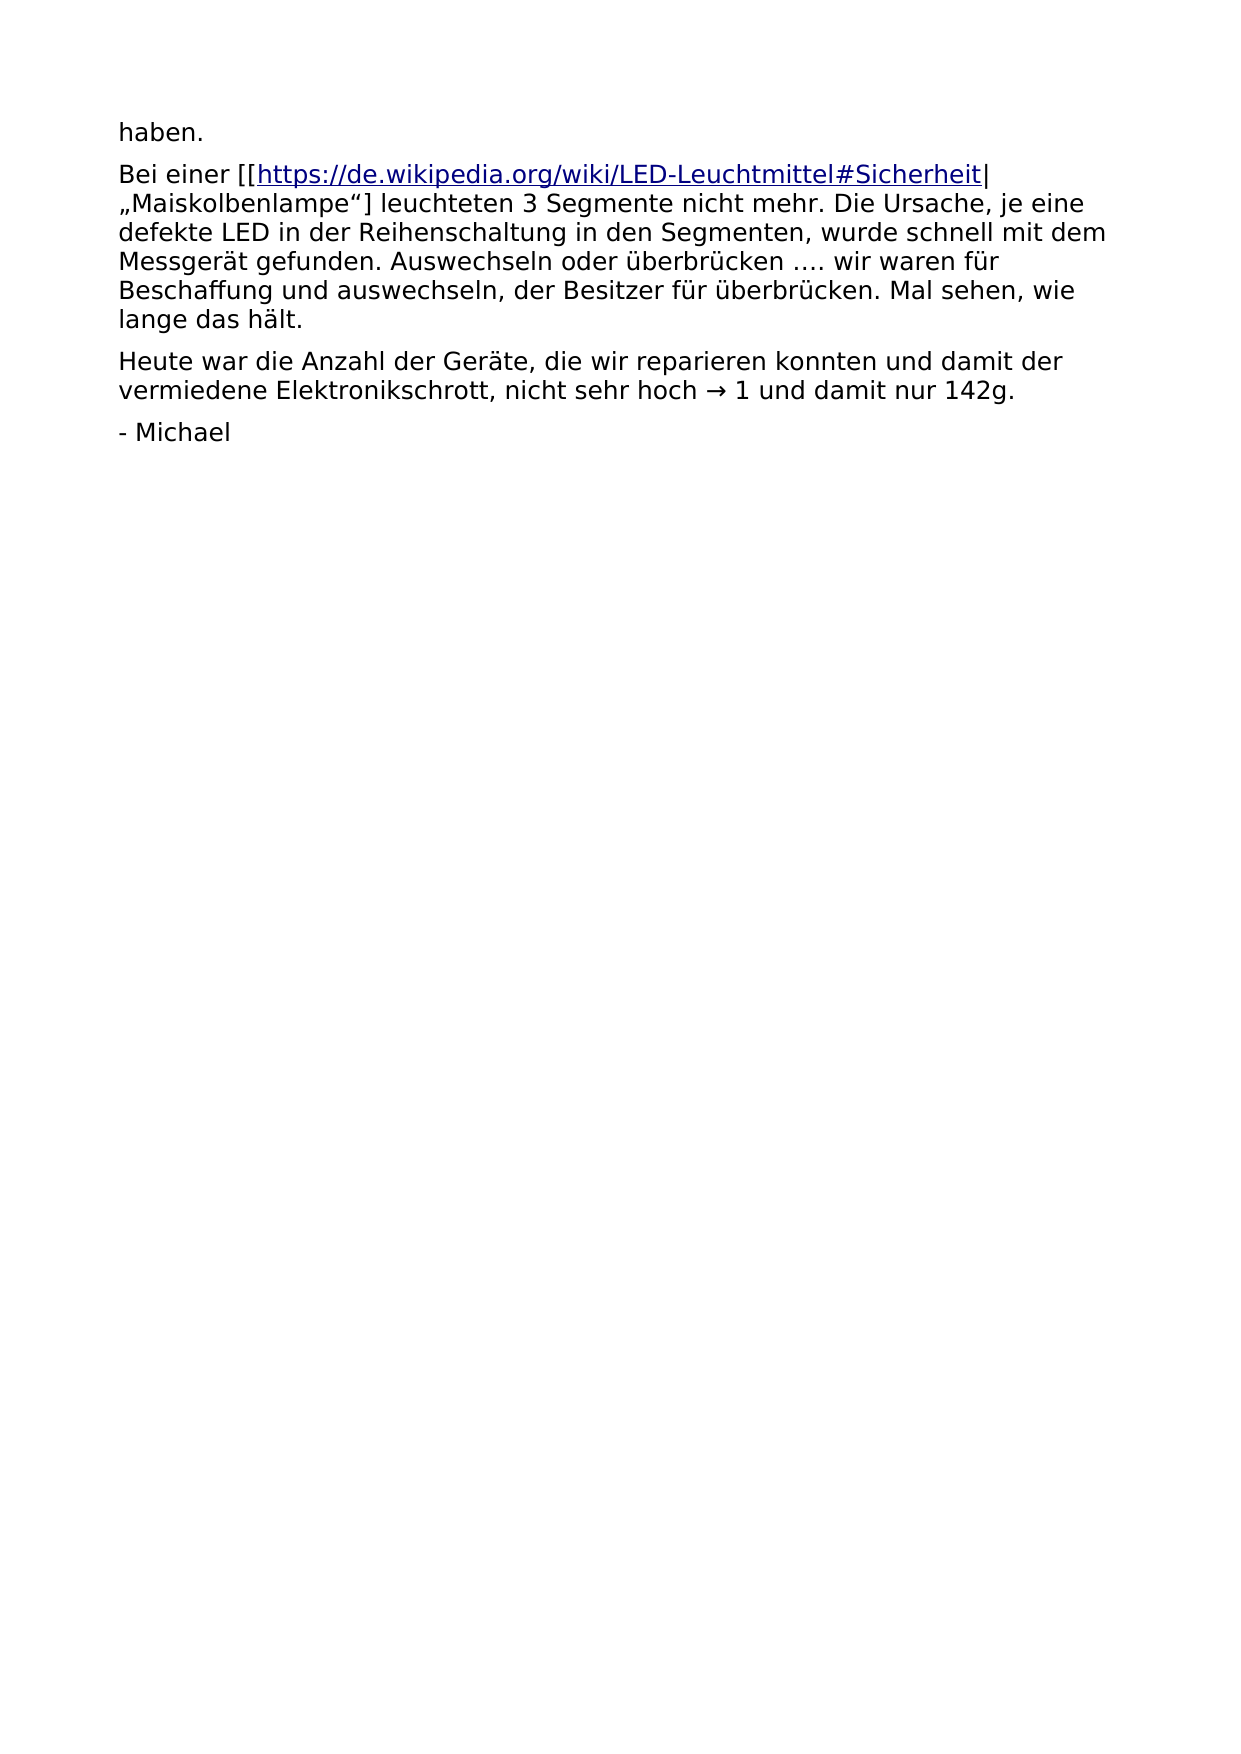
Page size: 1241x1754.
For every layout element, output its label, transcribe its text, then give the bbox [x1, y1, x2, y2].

text - Michael [118, 418, 1122, 447]
text haben. [118, 118, 1122, 147]
text Bei einer [[https://de.wikipedia.org/wiki/LED-Leuchtmittel#Sicherheit|„Maiskolbenlampe“] leuchteten 3 Segmente nicht mehr. Die Ursache, je eine defekte LED in der Reihenschaltung in den Segmenten, wurde schnell mit dem Messgerät gefunden. Auswechseln oder überbrücken …. wir waren für Beschaffung und auswechseln, der Besitzer für überbrücken. Mal sehen, wie lange das hält. [118, 160, 1122, 335]
text Heute war die Anzahl der Geräte, die wir reparieren konnten und damit der vermiedene Elektronikschrott, nicht sehr hoch → 1 und damit nur 142g. [118, 347, 1122, 406]
